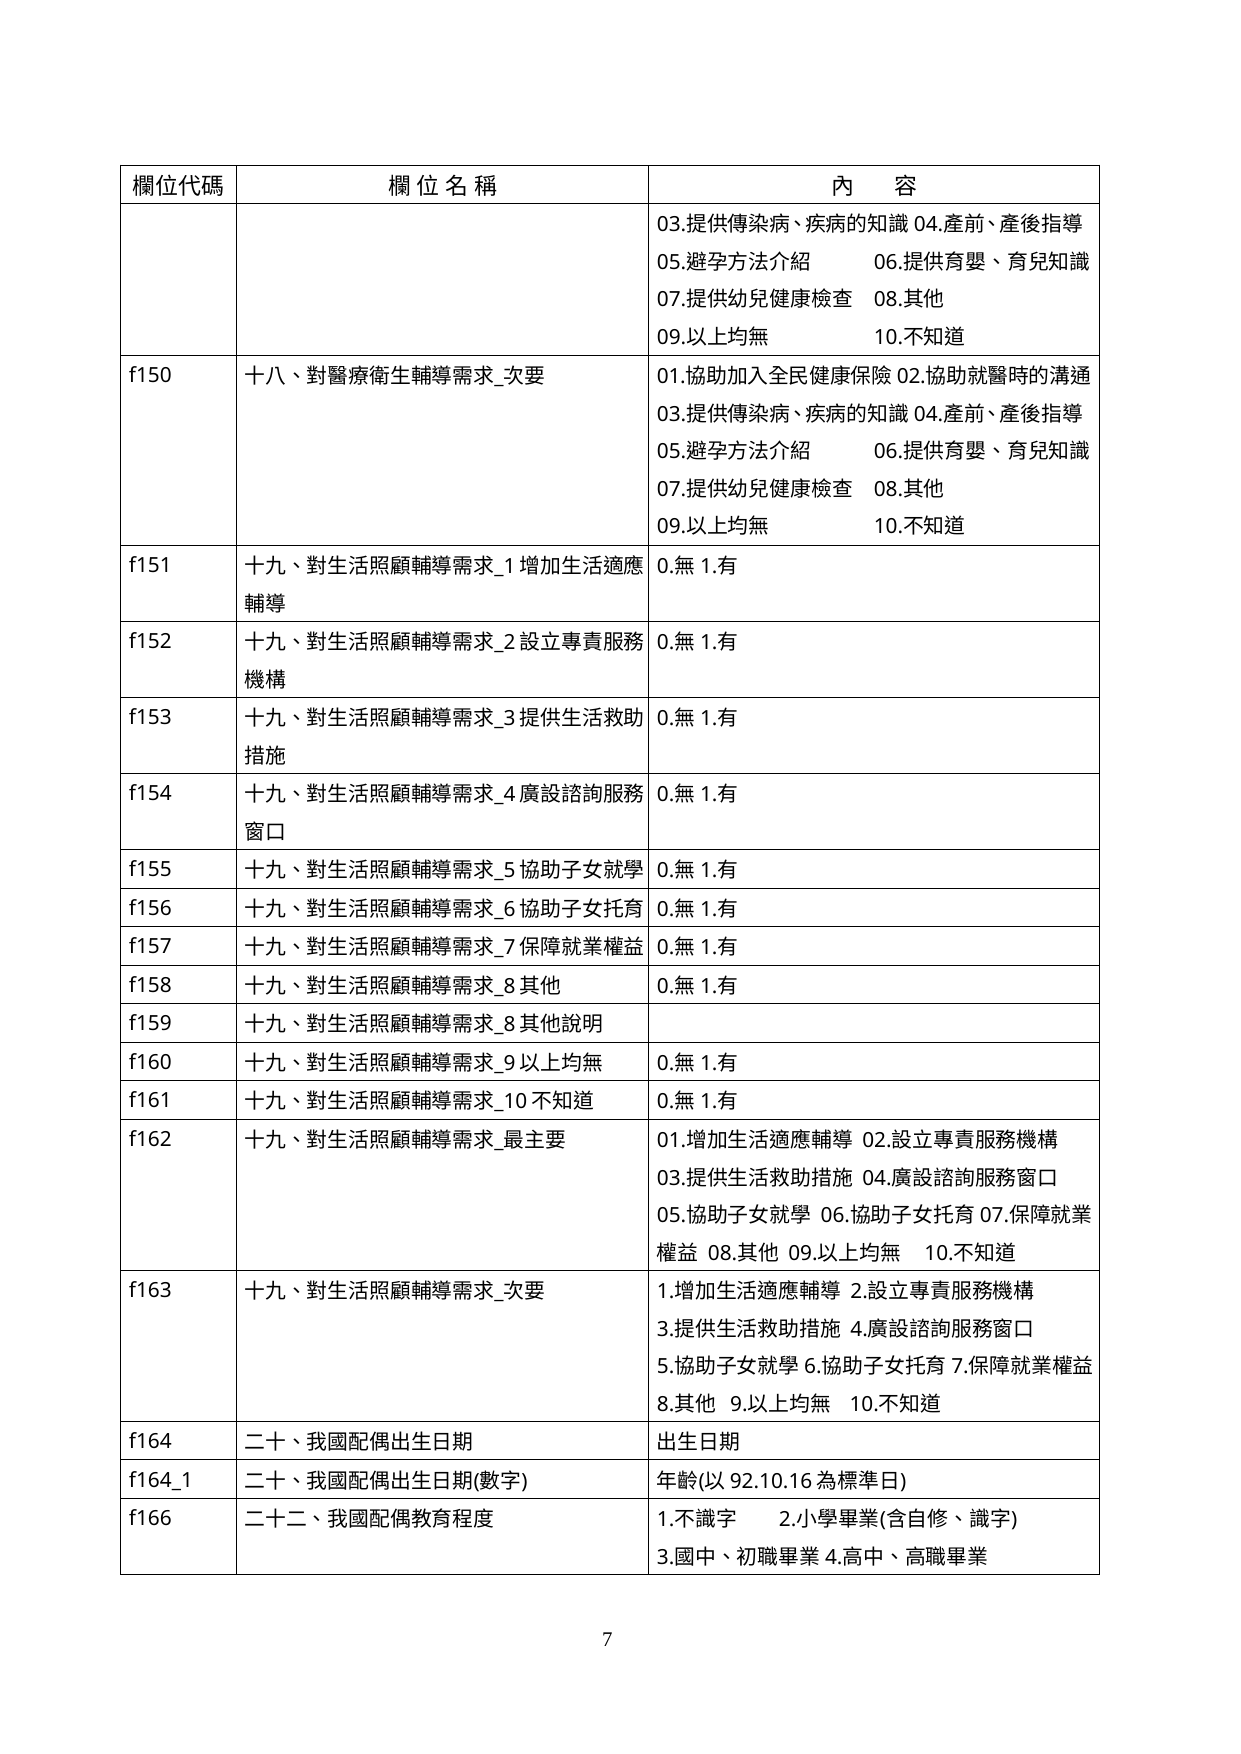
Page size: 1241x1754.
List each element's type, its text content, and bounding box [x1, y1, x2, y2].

table_cell 0.無 1.有 [649, 850, 1099, 887]
table_cell 0.無 1.有 [649, 546, 1099, 621]
table_cell 十九、對生活照顧輔導需求_6協助子女托育 [237, 889, 648, 926]
table_cell f163 [121, 1271, 236, 1421]
table_cell 十九、對生活照顧輔導需求_8其他 [237, 966, 648, 1003]
table_cell f162 [121, 1120, 236, 1270]
table_cell 0.無 1.有 [649, 927, 1099, 964]
table_cell f154 [121, 774, 236, 849]
table_cell f160 [121, 1043, 236, 1080]
table_cell 十九、對生活照顧輔導需求_4廣設諮詢服務窗口 [237, 774, 648, 849]
table_cell 1.增加生活適應輔導 2.設立專責服務機構 3.提供生活救助措施 4.廣設諮詢服務窗口 5.協助子女就學 6.協助子女托育 7.保障就業權益 8.其他 9.以上均無 10.不知道 [649, 1271, 1099, 1421]
table_cell 01.增加生活適應輔導 02.設立專責服務機構 03.提供生活救助措施 04.廣設諮詢服務窗口 05.協助子女就學 06.協助子女托育 07.保障就業權益 08.其他 09.以上均無 10.不知道 [649, 1120, 1099, 1270]
table_header 內 容 [649, 166, 1099, 203]
table_header 欄位代碼 [121, 166, 236, 203]
table_cell f150 [121, 356, 236, 545]
table_cell 十八、對醫療衛生輔導需求_次要 [237, 356, 648, 545]
table_cell f164 [121, 1422, 236, 1459]
table_cell 0.無 1.有 [649, 774, 1099, 849]
table_cell f151 [121, 546, 236, 621]
table_cell 0.無 1.有 [649, 889, 1099, 926]
table_cell f153 [121, 698, 236, 773]
table_cell 十九、對生活照顧輔導需求_1增加生活適應輔導 [237, 546, 648, 621]
table_cell f164_1 [121, 1460, 236, 1498]
table_cell 十九、對生活照顧輔導需求_2設立專責服務機構 [237, 622, 648, 697]
table_cell 十九、對生活照顧輔導需求_次要 [237, 1271, 648, 1421]
table_cell 二十二、我國配偶教育程度 [237, 1499, 648, 1574]
table_cell 0.無 1.有 [649, 1081, 1099, 1119]
table_cell f166 [121, 1499, 236, 1574]
table_cell 1.不識字 2.小學畢業(含自修、識字) 3.國中、初職畢業 4.高中、高職畢業 [649, 1499, 1099, 1574]
table_cell f158 [121, 966, 236, 1003]
table_cell 十九、對生活照顧輔導需求_3提供生活救助措施 [237, 698, 648, 773]
table_cell 十九、對生活照顧輔導需求_8其他說明 [237, 1004, 648, 1042]
table_cell 十九、對生活照顧輔導需求_最主要 [237, 1120, 648, 1270]
table_cell 十九、對生活照顧輔導需求_5協助子女就學 [237, 850, 648, 887]
table_cell f157 [121, 927, 236, 964]
table_cell 0.無 1.有 [649, 698, 1099, 773]
table_cell 0.無 1.有 [649, 966, 1099, 1003]
table_cell 十九、對生活照顧輔導需求_7保障就業權益 [237, 927, 648, 964]
table_cell [121, 204, 236, 355]
table_cell 0.無 1.有 [649, 1043, 1099, 1080]
table_cell 十九、對生活照顧輔導需求_9以上均無 [237, 1043, 648, 1080]
table_header 欄 位 名 稱 [237, 166, 648, 203]
table_cell 二十、我國配偶出生日期(數字) [237, 1460, 648, 1498]
table_cell f152 [121, 622, 236, 697]
table_cell 出生日期 [649, 1422, 1099, 1459]
table_cell 01.協助加入全民健康保險 02.協助就醫時的溝通 03.提供傳染病、疾病的知識 04.產前、產後指導 05.避孕方法介紹 06.提供育嬰、育兒知識 07.提供幼兒健康檢查 08.其他 09.以上均無 10.不知道 [649, 356, 1099, 545]
table_cell 03.提供傳染病、疾病的知識 04.產前、產後指導 05.避孕方法介紹 06.提供育嬰、育兒知識 07.提供幼兒健康檢查 08.其他 09.以上均無 10.不知道 [649, 204, 1099, 355]
table_cell [649, 1004, 1099, 1042]
table_cell 0.無 1.有 [649, 622, 1099, 697]
table_cell f161 [121, 1081, 236, 1119]
table_cell 十九、對生活照顧輔導需求_10不知道 [237, 1081, 648, 1119]
table_cell 二十、我國配偶出生日期 [237, 1422, 648, 1459]
table_cell f159 [121, 1004, 236, 1042]
table_cell 年齡(以92.10.16為標準日) [649, 1460, 1099, 1498]
table_cell f156 [121, 889, 236, 926]
table_cell f155 [121, 850, 236, 887]
table_cell [237, 204, 648, 355]
